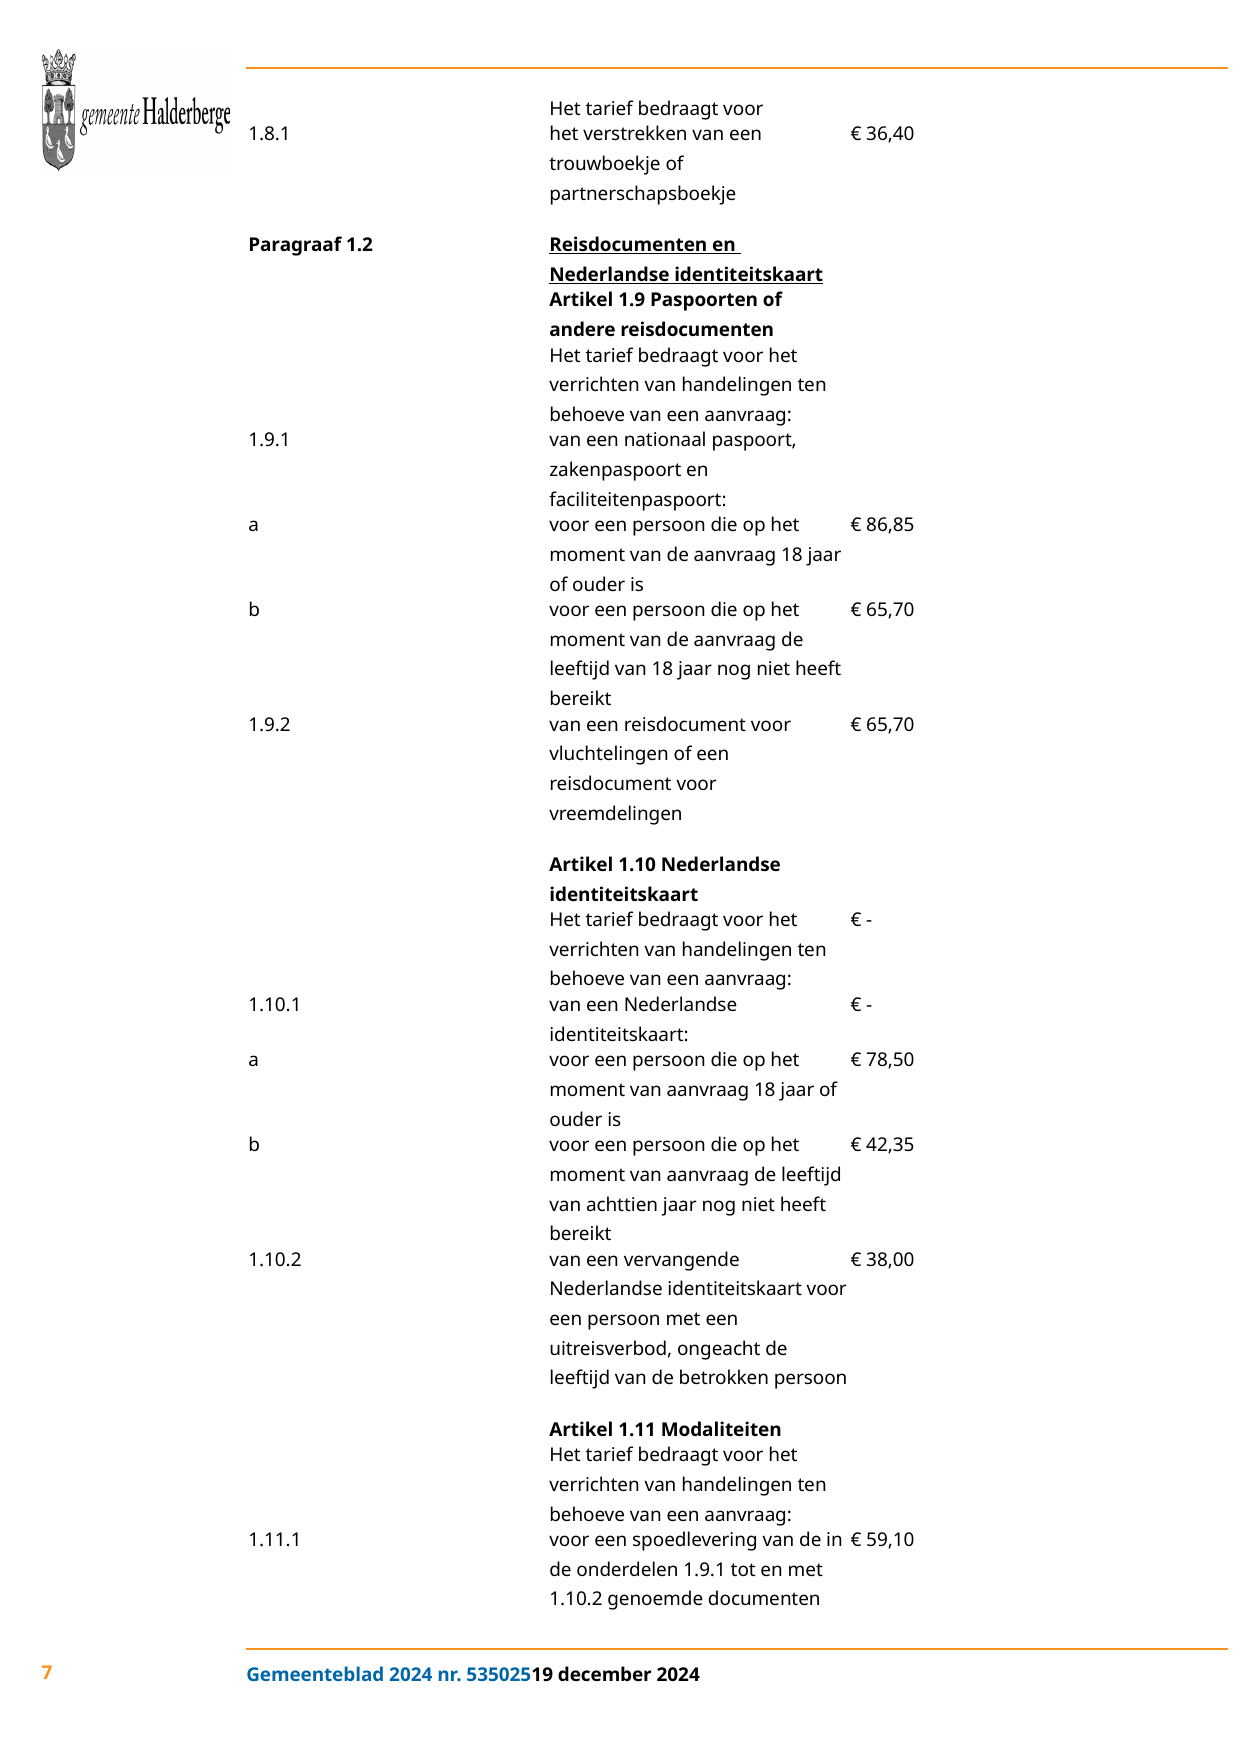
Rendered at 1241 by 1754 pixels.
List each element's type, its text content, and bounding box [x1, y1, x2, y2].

table_cell 1.10.1 [248, 991, 549, 1047]
table_cell voor een persoon die op het moment van de aanvraag 18 jaar of ouder is [549, 512, 850, 596]
table_cell van een Nederlandse identiteitskaart: [549, 991, 850, 1047]
table_cell [248, 342, 549, 427]
table_cell [850, 1416, 1152, 1442]
table_cell van een reisdocument voor vluchtelingen of een reisdocument voor vreemdelingen [549, 711, 850, 825]
table_cell € 86,85 [850, 512, 1152, 596]
table_cell [850, 205, 1152, 231]
table_cell € 42,35 [850, 1132, 1152, 1246]
table_cell [850, 286, 1152, 342]
table_cell van een nationaal paspoort, zakenpaspoort en faciliteitenpaspoort: [549, 427, 850, 512]
table_cell € 65,70 [850, 596, 1152, 711]
table_cell € 59,10 [850, 1526, 1152, 1611]
table_cell b [248, 596, 549, 711]
table_cell [850, 851, 1152, 906]
table_cell Artikel 1.9 Paspoorten of andere reisdocumenten [549, 286, 850, 342]
table_cell Het tarief bedraagt voor het verrichten van handelingen ten behoeve van een aanvraag: [549, 1442, 850, 1526]
table_cell Artikel 1.11 Modaliteiten [549, 1416, 850, 1442]
table_cell [248, 825, 549, 851]
table_cell het verstrekken van een trouwboekje of partnerschapsboekje [549, 121, 850, 205]
table_cell [850, 231, 1152, 286]
table_cell € 38,00 [850, 1246, 1152, 1390]
table_cell [248, 906, 549, 991]
table_cell [850, 1442, 1152, 1526]
table_cell [850, 825, 1152, 851]
table_cell [549, 825, 850, 851]
table_cell [850, 1390, 1152, 1416]
table_cell voor een spoedlevering van de in de onderdelen 1.9.1 tot en met 1.10.2 genoemde documenten [549, 1526, 850, 1611]
table_cell b [248, 1132, 549, 1246]
table_cell [248, 1416, 549, 1442]
table_cell [248, 205, 549, 231]
table_cell voor een persoon die op het moment van aanvraag 18 jaar of ouder is [549, 1047, 850, 1132]
table_cell 1.9.2 [248, 711, 549, 825]
table_cell € - [850, 991, 1152, 1047]
table_cell van een vervangende Nederlandse identiteitskaart voor een persoon met een uitreisverbod, ongeacht de leeftijd van de betrokken persoon [549, 1246, 850, 1390]
table_cell 1.8.1 [248, 121, 549, 205]
table_cell [549, 205, 850, 231]
table_cell voor een persoon die op het moment van de aanvraag de leeftijd van 18 jaar nog niet heeft bereikt [549, 596, 850, 711]
table_cell Het tarief bedraagt voor het verrichten van handelingen ten behoeve van een aanvraag: [549, 906, 850, 991]
table_cell Reisdocumenten en Nederlandse identiteitskaart [549, 231, 850, 286]
table_cell Artikel 1.10 Nederlandse identiteitskaart [549, 851, 850, 906]
table_cell € 65,70 [850, 711, 1152, 825]
picture [41, 47, 231, 172]
table_cell [850, 427, 1152, 512]
table_cell € 78,50 [850, 1047, 1152, 1132]
table_cell Het tarief bedraagt voor het verrichten van handelingen ten behoeve van een aanvraag: [549, 342, 850, 427]
table_cell a [248, 512, 549, 596]
table_cell [549, 1390, 850, 1416]
table_cell [248, 851, 549, 906]
table_cell 1.9.1 [248, 427, 549, 512]
table_cell [248, 95, 549, 121]
table_cell [248, 1442, 549, 1526]
table_cell [850, 95, 1152, 121]
table_cell Het tarief bedraagt voor [549, 95, 850, 121]
table_cell voor een persoon die op het moment van aanvraag de leeftijd van achttien jaar nog niet heeft bereikt [549, 1132, 850, 1246]
table_cell 1.10.2 [248, 1246, 549, 1390]
table_cell € - [850, 906, 1152, 991]
table_cell a [248, 1047, 549, 1132]
table_cell € 36,40 [850, 121, 1152, 205]
table_cell Paragraaf 1.2 [248, 231, 549, 286]
table_cell [248, 286, 549, 342]
table_cell [850, 342, 1152, 427]
table_cell [248, 1390, 549, 1416]
table_cell 1.11.1 [248, 1526, 549, 1611]
